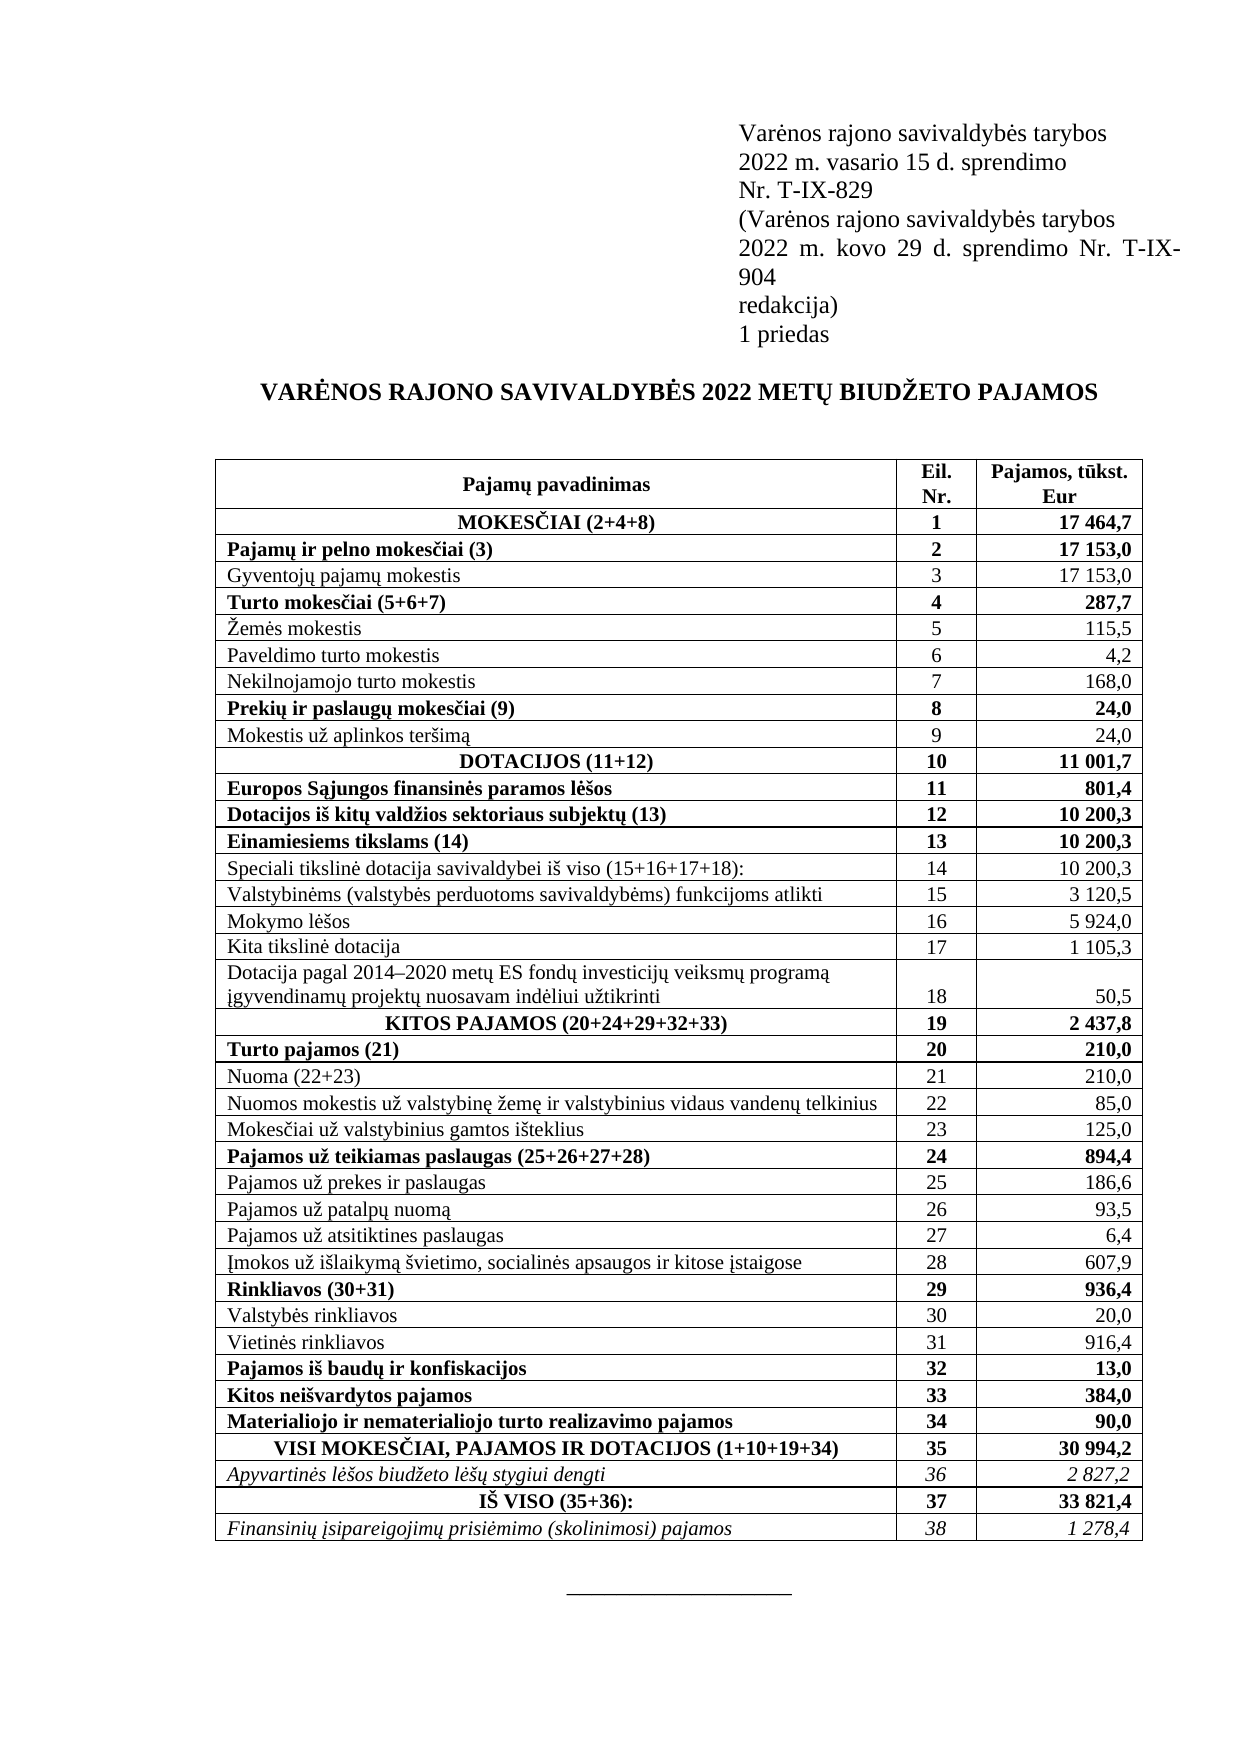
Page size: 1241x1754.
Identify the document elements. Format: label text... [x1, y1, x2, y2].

table_cell DOTACIJOS (11+12) [216, 748, 896, 773]
table_cell 17 [897, 934, 976, 959]
table_cell 210,0 [977, 1036, 1142, 1061]
table_cell 6 [897, 641, 976, 667]
table_cell 2 437,8 [977, 1009, 1142, 1035]
table_cell 1 105,3 [977, 934, 1142, 959]
table_cell 93,5 [977, 1195, 1142, 1221]
text VARĖNOS RAJONO SAVIVALDYBĖS 2022 METŲ BIUDŽETO PAJAMOS [177, 377, 1181, 406]
table_cell 1 278,4 [977, 1514, 1142, 1539]
table_cell 7 [897, 668, 976, 693]
table_cell 2 [897, 535, 976, 561]
table_cell Vietinės rinkliavos [216, 1328, 896, 1354]
table_cell 37 [897, 1488, 976, 1513]
table_cell 28 [897, 1249, 976, 1274]
table_cell Materialiojo ir nematerialiojo turto realizavimo pajamos [216, 1408, 896, 1433]
text redakcija) [738, 291, 1181, 319]
table_cell 32 [897, 1355, 976, 1380]
table_cell 115,5 [977, 615, 1142, 640]
table_cell 384,0 [977, 1381, 1142, 1407]
table_cell 20,0 [977, 1302, 1142, 1327]
table_cell Įmokos už išlaikymą švietimo, socialinės apsaugos ir kitose įstaigose [216, 1249, 896, 1274]
table_cell Kitos neišvardytos pajamos [216, 1381, 896, 1407]
table_cell Turto mokesčiai (5+6+7) [216, 588, 896, 614]
table_cell Paveldimo turto mokestis [216, 641, 896, 667]
table_cell 3 120,5 [977, 881, 1142, 906]
table_cell 5 [897, 615, 976, 640]
table_cell 25 [897, 1169, 976, 1194]
table_cell 10 200,3 [977, 801, 1142, 826]
table_cell 24,0 [977, 695, 1142, 720]
table_cell 5 924,0 [977, 907, 1142, 933]
table_cell Valstybės rinkliavos [216, 1302, 896, 1327]
table_cell Pajamų ir pelno mokesčiai (3) [216, 535, 896, 561]
table_cell Dotacijos iš kitų valdžios sektoriaus subjektų (13) [216, 801, 896, 826]
table_cell 26 [897, 1195, 976, 1221]
table_cell Nekilnojamojo turto mokestis [216, 668, 896, 693]
table_cell Dotacija pagal 2014–2020 metų ES fondų investicijų veiksmų programą įgyvendinamų projektų nuosavam indėliui užtikrinti [216, 960, 896, 1008]
table_cell 6,4 [977, 1222, 1142, 1247]
table_cell 33 821,4 [977, 1488, 1142, 1513]
table_cell Speciali tikslinė dotacija savivaldybei iš viso (15+16+17+18): [216, 854, 896, 879]
table_cell 10 200,3 [977, 854, 1142, 879]
table_cell 24 [897, 1142, 976, 1168]
table_cell 21 [897, 1063, 976, 1088]
table_cell 125,0 [977, 1116, 1142, 1141]
table_cell 4,2 [977, 641, 1142, 667]
table_cell Kita tikslinė dotacija [216, 934, 896, 959]
table_cell 2 827,2 [977, 1461, 1142, 1486]
table_cell 50,5 [977, 960, 1142, 1008]
table_cell 16 [897, 907, 976, 933]
table_cell Pajamos už atsitiktines paslaugas [216, 1222, 896, 1247]
table_cell Prekių ir paslaugų mokesčiai (9) [216, 695, 896, 720]
table_cell 210,0 [977, 1063, 1142, 1088]
table_cell 12 [897, 801, 976, 826]
table_cell Mokesčiai už valstybinius gamtos išteklius [216, 1116, 896, 1141]
table_cell 11 [897, 774, 976, 800]
table_cell KITOS PAJAMOS (20+24+29+32+33) [216, 1009, 896, 1035]
table_cell 17 153,0 [977, 535, 1142, 561]
table_cell 13 [897, 828, 976, 853]
table_cell 30 [897, 1302, 976, 1327]
table_cell 13,0 [977, 1355, 1142, 1380]
table_cell Mokestis už aplinkos teršimą [216, 721, 896, 747]
table_cell 29 [897, 1275, 976, 1301]
table_cell Apyvartinės lėšos biudžeto lėšų stygiui dengti [216, 1461, 896, 1486]
table_cell Nuoma (22+23) [216, 1063, 896, 1088]
text 2022 m. kovo 29 d. sprendimo Nr. T-IX-904 [738, 233, 1181, 291]
table_cell Žemės mokestis [216, 615, 896, 640]
text Varėnos rajono savivaldybės tarybos [738, 118, 1181, 147]
table_cell 19 [897, 1009, 976, 1035]
table_cell 22 [897, 1089, 976, 1114]
table_cell 3 [897, 562, 976, 587]
table_cell Pajamos iš baudų ir konfiskacijos [216, 1355, 896, 1380]
table_cell 14 [897, 854, 976, 879]
table_cell Einamiesiems tikslams (14) [216, 828, 896, 853]
table_header Pajamos, tūkst. Eur [977, 460, 1142, 508]
table_cell 9 [897, 721, 976, 747]
table_cell 23 [897, 1116, 976, 1141]
table_cell 916,4 [977, 1328, 1142, 1354]
table_cell 186,6 [977, 1169, 1142, 1194]
table_cell Europos Sąjungos finansinės paramos lėšos [216, 774, 896, 800]
table_cell Finansinių įsipareigojimų prisiėmimo (skolinimosi) pajamos [216, 1514, 896, 1539]
table_cell IŠ VISO (35+36): [216, 1488, 896, 1513]
table_cell 168,0 [977, 668, 1142, 693]
table_cell 287,7 [977, 588, 1142, 614]
table_cell 33 [897, 1381, 976, 1407]
table_cell Nuomos mokestis už valstybinę žemę ir valstybinius vidaus vandenų telkinius [216, 1089, 896, 1114]
table_cell 10 200,3 [977, 828, 1142, 853]
table_cell 31 [897, 1328, 976, 1354]
table_cell Rinkliavos (30+31) [216, 1275, 896, 1301]
text 1 priedas [738, 319, 1181, 348]
table_cell VISI MOKESČIAI, PAJAMOS IR DOTACIJOS (1+10+19+34) [216, 1434, 896, 1460]
table_cell 17 153,0 [977, 562, 1142, 587]
table_cell 90,0 [977, 1408, 1142, 1433]
table_cell 894,4 [977, 1142, 1142, 1168]
table_cell 4 [897, 588, 976, 614]
text 2022 m. vasario 15 d. sprendimo [738, 147, 1181, 176]
table_cell 1 [897, 509, 976, 534]
table_header Pajamų pavadinimas [216, 460, 896, 508]
table_cell Pajamos už prekes ir paslaugas [216, 1169, 896, 1194]
table_cell Gyventojų pajamų mokestis [216, 562, 896, 587]
table_cell 36 [897, 1461, 976, 1486]
table_cell 27 [897, 1222, 976, 1247]
table_cell 24,0 [977, 721, 1142, 747]
table_cell 35 [897, 1434, 976, 1460]
table_cell Mokymo lėšos [216, 907, 896, 933]
table_cell 15 [897, 881, 976, 906]
table_cell 17 464,7 [977, 509, 1142, 534]
table_cell MOKESČIAI (2+4+8) [216, 509, 896, 534]
table_cell 10 [897, 748, 976, 773]
table_cell 11 001,7 [977, 748, 1142, 773]
table_cell 607,9 [977, 1249, 1142, 1274]
table_header Eil. Nr. [897, 460, 976, 508]
table_cell 936,4 [977, 1275, 1142, 1301]
table_cell 8 [897, 695, 976, 720]
table_cell Turto pajamos (21) [216, 1036, 896, 1061]
table_cell 20 [897, 1036, 976, 1061]
table_cell Valstybinėms (valstybės perduotoms savivaldybėms) funkcijoms atlikti [216, 881, 896, 906]
text __________________ [177, 1569, 1181, 1598]
table_cell 30 994,2 [977, 1434, 1142, 1460]
table_cell 801,4 [977, 774, 1142, 800]
text (Varėnos rajono savivaldybės tarybos [738, 204, 1181, 233]
table_cell 38 [897, 1514, 976, 1539]
table_cell 18 [897, 960, 976, 1008]
table_cell 85,0 [977, 1089, 1142, 1114]
text Nr. T-IX-829 [738, 176, 1181, 204]
table_cell 34 [897, 1408, 976, 1433]
table_cell Pajamos už teikiamas paslaugas (25+26+27+28) [216, 1142, 896, 1168]
table_cell Pajamos už patalpų nuomą [216, 1195, 896, 1221]
